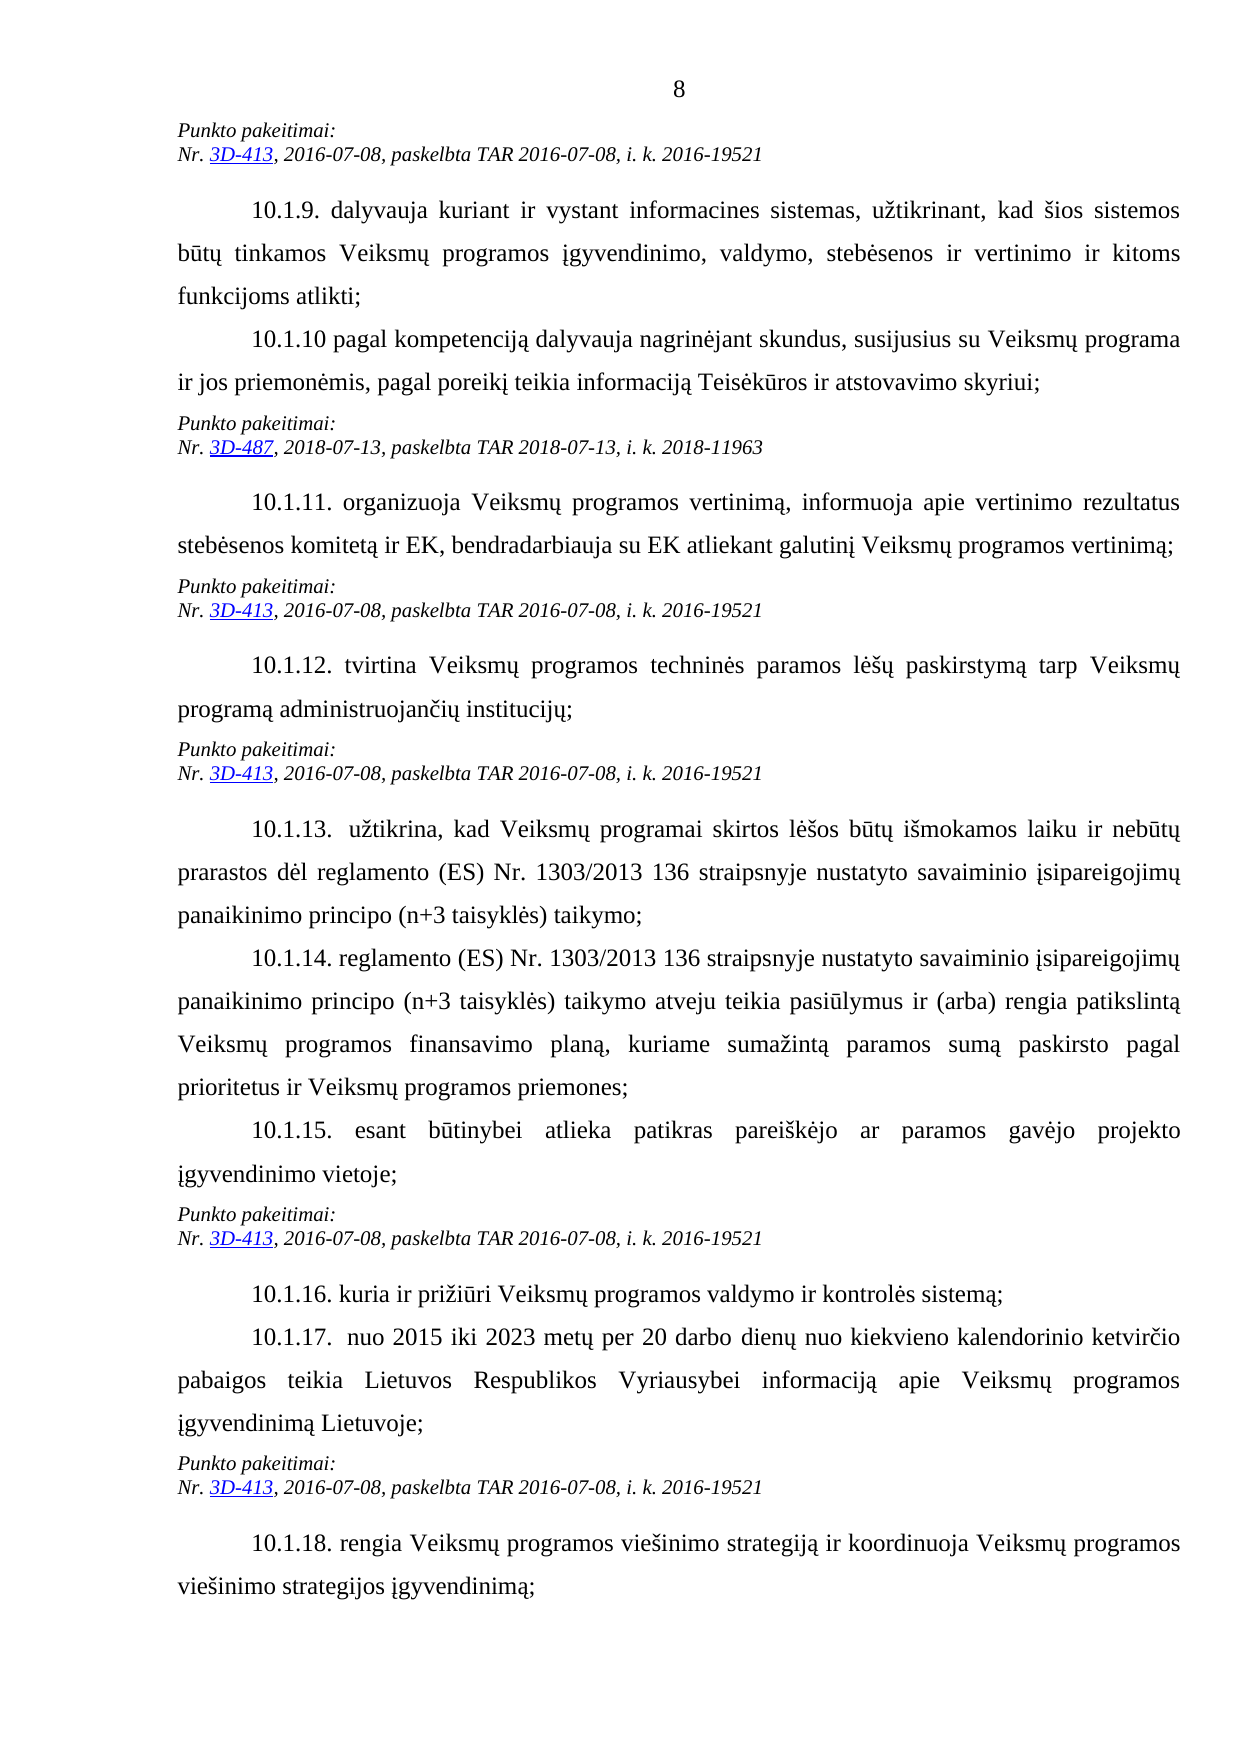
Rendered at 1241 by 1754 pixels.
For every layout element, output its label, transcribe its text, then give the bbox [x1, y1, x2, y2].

text 10.1.15. esant būtinybei atlieka patikras pareiškėjo ar paramos gavėjo projekto įgyvendinimo vietoje; [177, 1116, 1181, 1187]
text 10.1.9. dalyvauja kuriant ir vystant informacines sistemas, užtikrinant, kad šios sistemos būtų tinkamos Veiksmų programos įgyvendinimo, valdymo, stebėsenos ir vertinimo ir kitoms funkcijoms atlikti; [177, 195, 1181, 310]
text 10.1.10 pagal kompetenciją dalyvauja nagrinėjant skundus, susijusius su Veiksmų programa ir jos priemonėmis, pagal poreikį teikia informaciją Teisėkūros ir atstovavimo skyriui; [177, 324, 1181, 396]
text 10.1.16. kuria ir prižiūri Veiksmų programos valdymo ir kontrolės sistemą; [177, 1279, 1181, 1307]
text Nr. 3D-413, 2016-07-08, paskelbta TAR 2016-07-08, i. k. 2016-19521 [177, 142, 1181, 166]
text 10.1.17. nuo 2015 iki 2023 metų per 20 darbo dienų nuo kiekvieno kalendorinio ketvirčio pabaigos teikia Lietuvos Respublikos Vyriausybei informaciją apie Veiksmų programos įgyvendinimą Lietuvoje; [177, 1322, 1181, 1437]
text Punkto pakeitimai: [177, 1202, 1181, 1226]
text Punkto pakeitimai: [177, 411, 1181, 435]
text Nr. 3D-413, 2016-07-08, paskelbta TAR 2016-07-08, i. k. 2016-19521 [177, 1475, 1181, 1499]
text 10.1.18. rengia Veiksmų programos viešinimo strategiją ir koordinuoja Veiksmų programos viešinimo strategijos įgyvendinimą; [177, 1528, 1181, 1600]
text Nr. 3D-413, 2016-07-08, paskelbta TAR 2016-07-08, i. k. 2016-19521 [177, 598, 1181, 622]
text 10.1.11. organizuoja Veiksmų programos vertinimą, informuoja apie vertinimo rezultatus stebėsenos komitetą ir EK, bendradarbiauja su EK atliekant galutinį Veiksmų programos vertinimą; [177, 487, 1181, 559]
text 10.1.13. užtikrina, kad Veiksmų programai skirtos lėšos būtų išmokamos laiku ir nebūtų prarastos dėl reglamento (ES) Nr. 1303/2013 136 straipsnyje nustatyto savaiminio įsipareigojimų panaikinimo principo (n+3 taisyklės) taikymo; [177, 814, 1181, 929]
text Punkto pakeitimai: [177, 737, 1181, 761]
text Nr. 3D-413, 2016-07-08, paskelbta TAR 2016-07-08, i. k. 2016-19521 [177, 1226, 1181, 1250]
text 10.1.14. reglamento (ES) Nr. 1303/2013 136 straipsnyje nustatyto savaiminio įsipareigojimų panaikinimo principo (n+3 taisyklės) taikymo atveju teikia pasiūlymus ir (arba) rengia patikslintą Veiksmų programos finansavimo planą, kuriame sumažintą paramos sumą paskirsto pagal prioritetus ir Veiksmų programos priemones; [177, 943, 1181, 1101]
text Nr. 3D-487, 2018-07-13, paskelbta TAR 2018-07-13, i. k. 2018-11963 [177, 435, 1181, 459]
text Nr. 3D-413, 2016-07-08, paskelbta TAR 2016-07-08, i. k. 2016-19521 [177, 761, 1181, 785]
text 10.1.12. tvirtina Veiksmų programos techninės paramos lėšų paskirstymą tarp Veiksmų programą administruojančių institucijų; [177, 651, 1181, 722]
text Punkto pakeitimai: [177, 118, 1181, 142]
text Punkto pakeitimai: [177, 1451, 1181, 1475]
text Punkto pakeitimai: [177, 574, 1181, 598]
